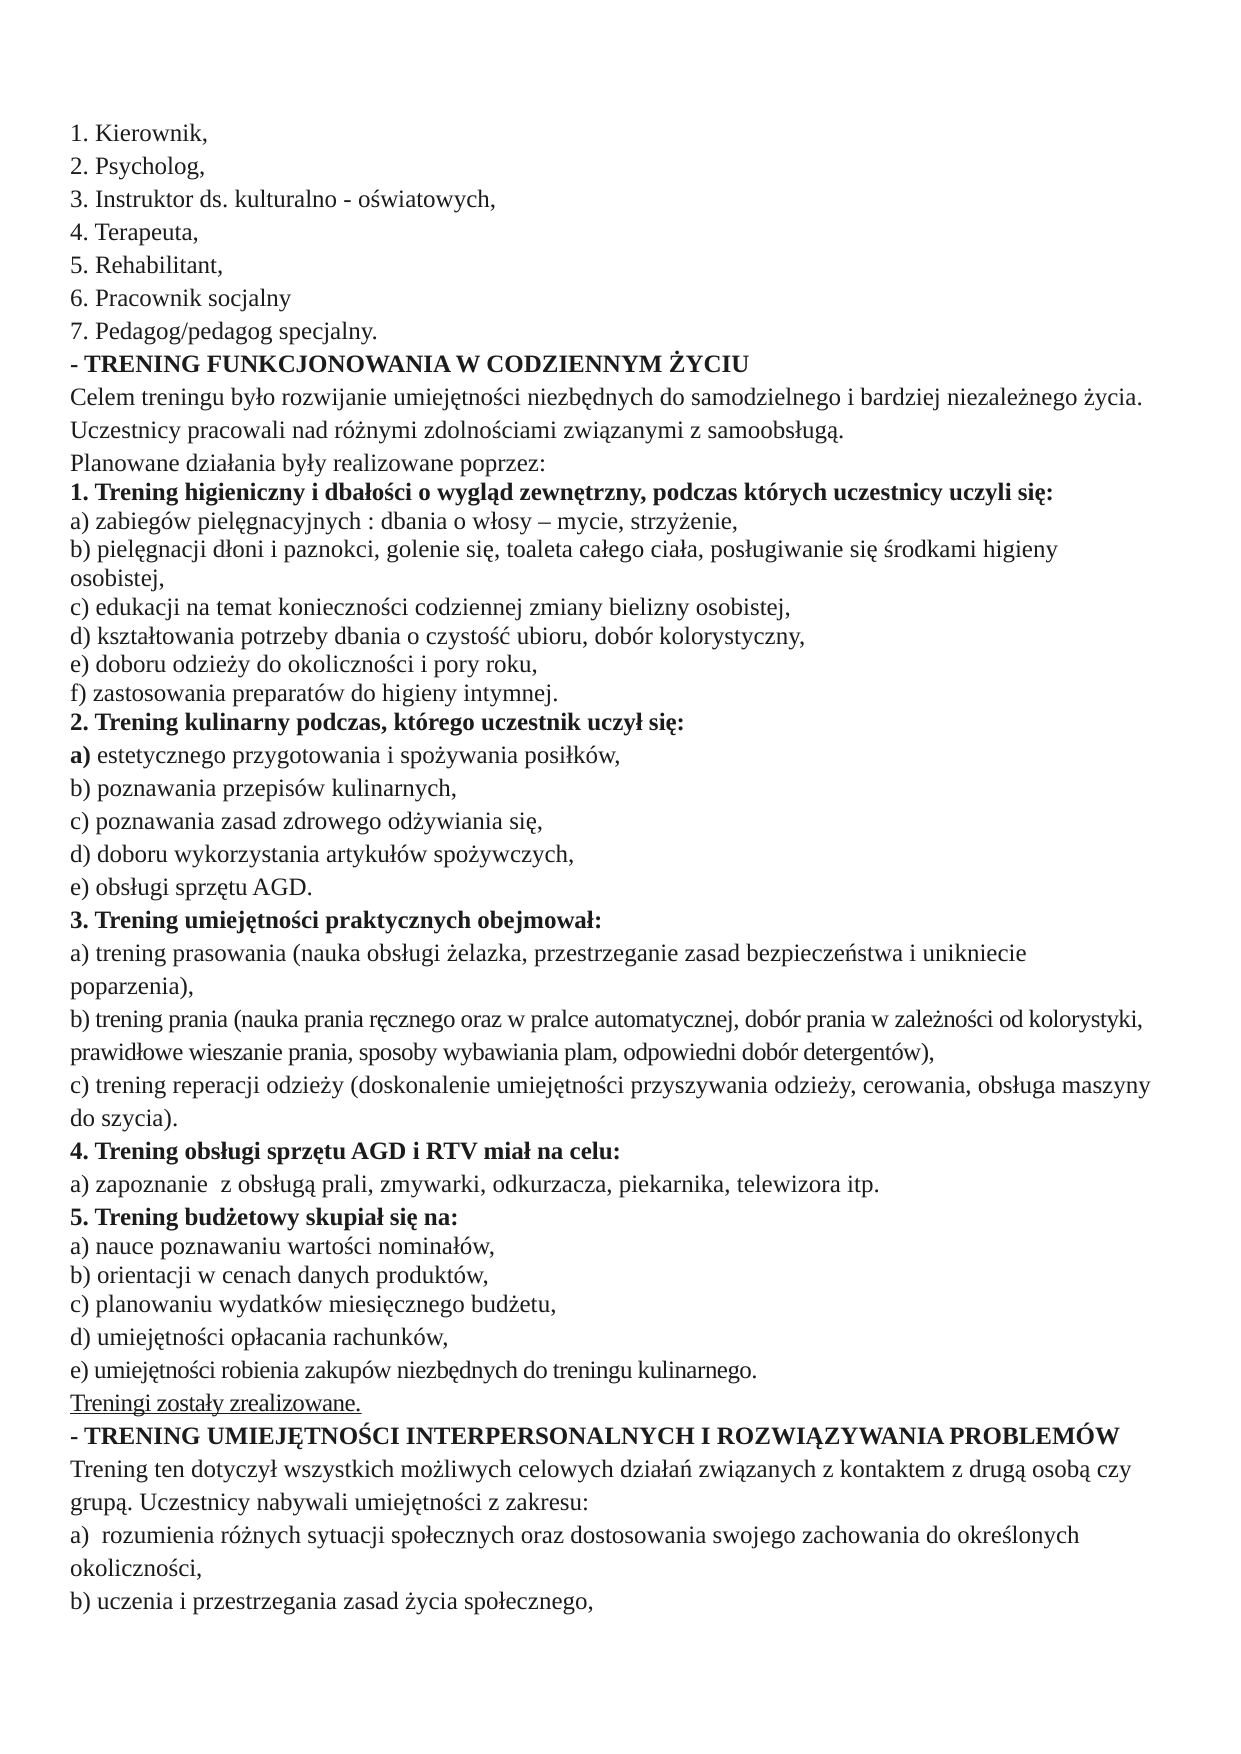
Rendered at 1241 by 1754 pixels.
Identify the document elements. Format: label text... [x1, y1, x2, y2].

text f) zastosowania preparatów do higieny intymnej. [70, 678, 1156, 707]
text 2. Psycholog, [70, 151, 1156, 180]
text e) umiejętności robienia zakupów niezbędnych do treningu kulinarnego. [70, 1355, 1156, 1383]
text c) trening reperacji odzieży (doskonalenie umiejętności przyszywania odzieży, cerowania, obsługa maszyny do szycia). [70, 1070, 1156, 1132]
text 5. Trening budżetowy skupiał się na: [70, 1202, 1156, 1231]
text c) planowaniu wydatków miesięcznego budżetu, [70, 1289, 1156, 1317]
text d) kształtowania potrzeby dbania o czystość ubioru, dobór kolorystyczny, [70, 621, 1156, 649]
text Planowane działania były realizowane poprzez: [70, 448, 1156, 477]
text b) pielęgnacji dłoni i paznokci, golenie się, toaleta całego ciała, posługiwanie się środkami higieny osobistej, [70, 534, 1156, 592]
text a) estetycznego przygotowania i spożywania posiłków, [70, 740, 1156, 769]
text - TRENING UMIEJĘTNOŚCI INTERPERSONALNYCH I ROZWIĄZYWANIA PROBLEMÓW [70, 1421, 1156, 1449]
text Trening ten dotyczył wszystkich możliwych celowych działań związanych z kontaktem z drugą osobą czy grupą. Uczestnicy nabywali umiejętności z zakresu: [70, 1454, 1156, 1516]
text Celem treningu było rozwijanie umiejętności niezbędnych do samodzielnego i bardziej niezależnego życia. Uczestnicy pracowali nad różnymi zdolnościami związanymi z samoobsługą. [70, 382, 1156, 444]
text a) zapoznanie z obsługą prali, zmywarki, odkurzacza, piekarnika, telewizora itp. [70, 1169, 1156, 1198]
text Treningi zostały zrealizowane. [70, 1388, 1156, 1416]
text a) rozumienia różnych sytuacji społecznych oraz dostosowania swojego zachowania do określonych okoliczności, [70, 1520, 1156, 1582]
text 3. Instruktor ds. kulturalno - oświatowych, [70, 184, 1156, 213]
text e) obsługi sprzętu AGD. [70, 872, 1156, 901]
text a) trening prasowania (nauka obsługi żelazka, przestrzeganie zasad bezpieczeństwa i unikniecie poparzenia), [70, 938, 1156, 1000]
text c) edukacji na temat konieczności codziennej zmiany bielizny osobistej, [70, 592, 1156, 621]
text 7. Pedagog/pedagog specjalny. [70, 316, 1156, 345]
text b) trening prania (nauka prania ręcznego oraz w pralce automatycznej, dobór prania w zależności od kolorystyki, prawidłowe wieszanie prania, sposoby wybawiania plam, odpowiedni dobór detergentów), [70, 1004, 1156, 1066]
text 1. Trening higieniczny i dbałości o wygląd zewnętrzny, podczas których uczestnicy uczyli się: [70, 477, 1156, 506]
text 1. Kierownik, [70, 118, 1156, 147]
text e) doboru odzieży do okoliczności i pory roku, [70, 649, 1156, 678]
text b) poznawania przepisów kulinarnych, [70, 773, 1156, 802]
text 5. Rehabilitant, [70, 250, 1156, 279]
text a) zabiegów pielęgnacyjnych : dbania o włosy – mycie, strzyżenie, [70, 506, 1156, 534]
text 4. Terapeuta, [70, 217, 1156, 246]
text a) nauce poznawaniu wartości nominałów, [70, 1231, 1156, 1260]
text d) umiejętności opłacania rachunków, [70, 1322, 1156, 1350]
text c) poznawania zasad zdrowego odżywiania się, [70, 806, 1156, 835]
text 3. Trening umiejętności praktycznych obejmował: [70, 905, 1156, 934]
text 4. Trening obsługi sprzętu AGD i RTV miał na celu: [70, 1136, 1156, 1165]
text 2. Trening kulinarny podczas, którego uczestnik uczył się: [70, 707, 1156, 736]
text b) uczenia i przestrzegania zasad życia społecznego, [70, 1586, 1156, 1614]
text - TRENING FUNKCJONOWANIA W CODZIENNYM ŻYCIU [70, 349, 1156, 378]
text b) orientacji w cenach danych produktów, [70, 1260, 1156, 1289]
text d) doboru wykorzystania artykułów spożywczych, [70, 839, 1156, 868]
text 6. Pracownik socjalny [70, 283, 1156, 312]
